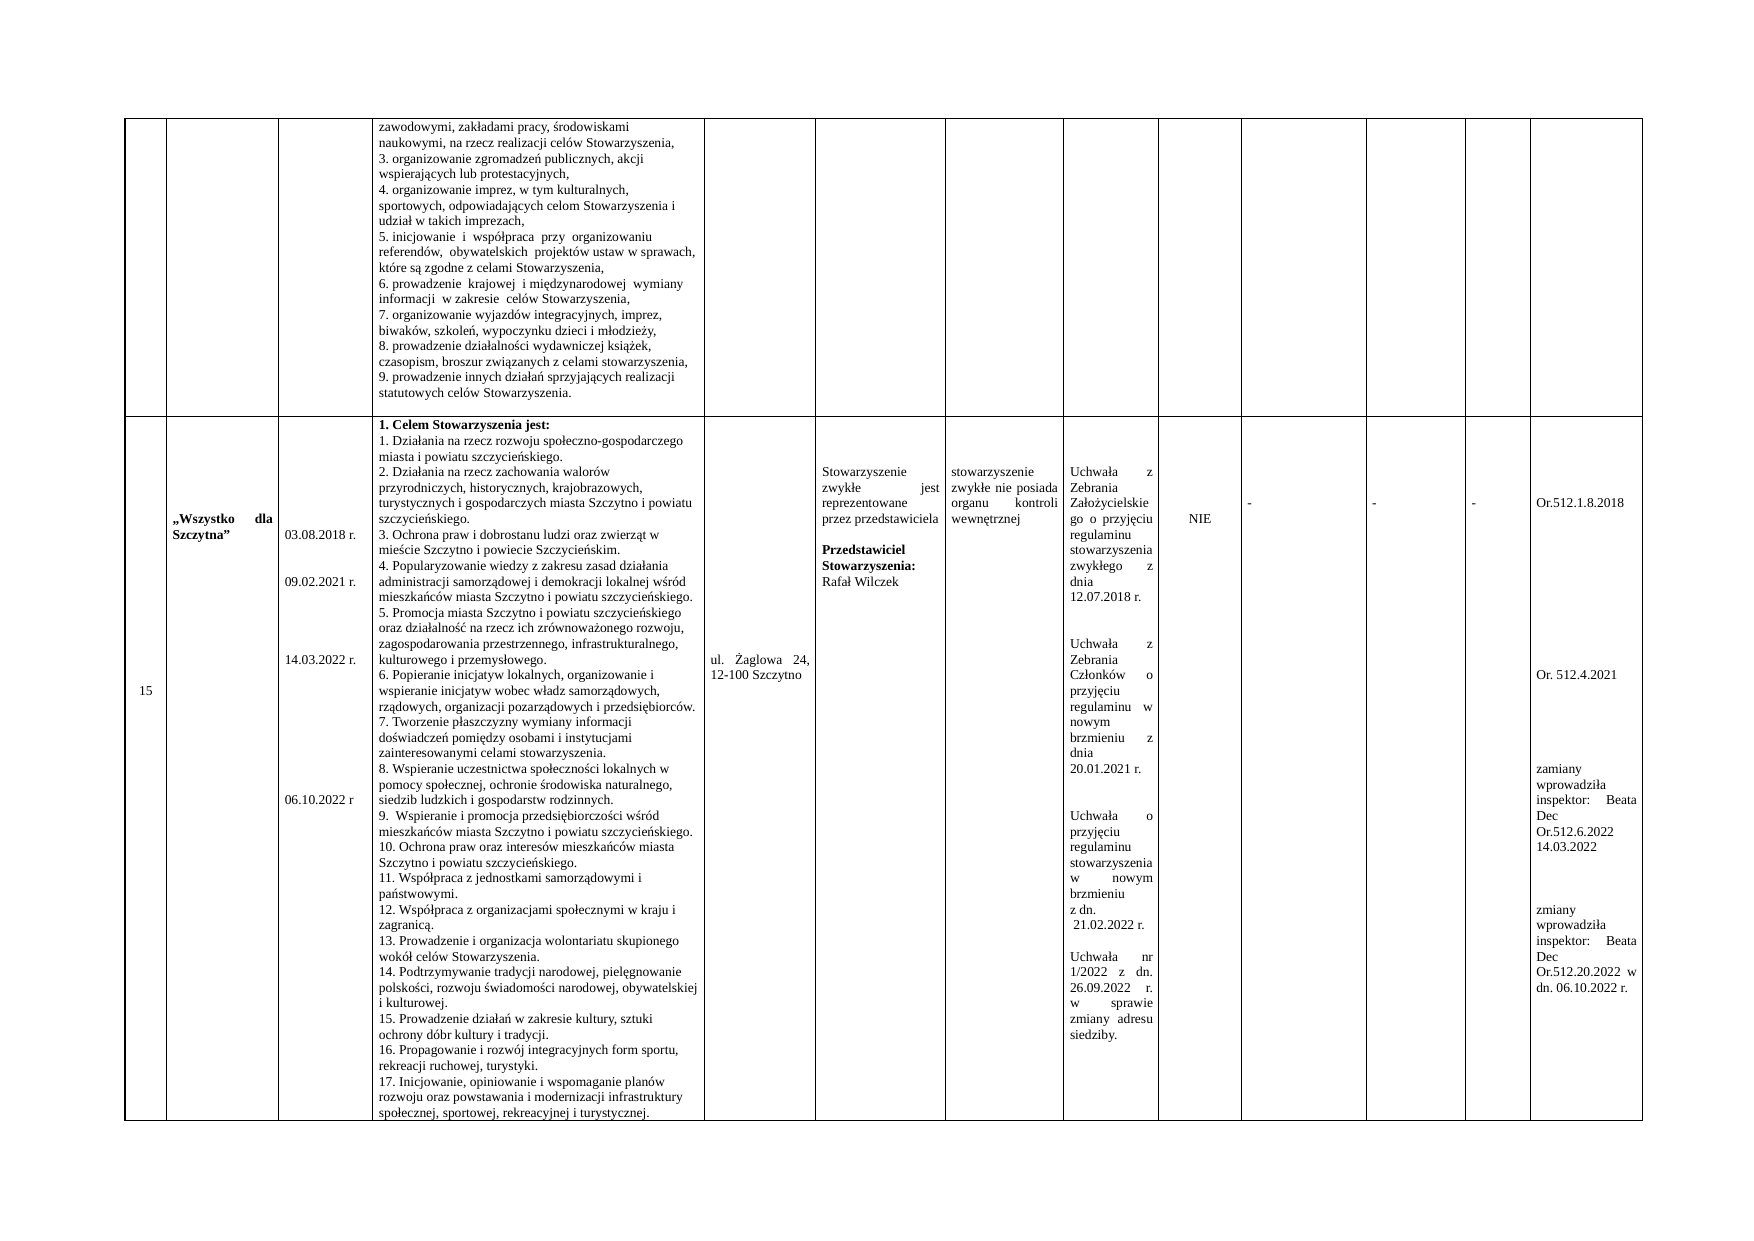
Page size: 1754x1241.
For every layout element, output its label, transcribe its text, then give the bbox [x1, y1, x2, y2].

table_cell 15 [126, 417, 166, 1120]
table_cell [705, 119, 815, 416]
table_cell - [1242, 417, 1366, 1120]
table_cell - [1367, 417, 1465, 1120]
table_cell [1064, 119, 1158, 416]
table_cell [816, 119, 945, 416]
table_cell 1. Celem Stowarzyszenia jest: 1. Działania na rzecz rozwoju społeczno-gospodarczego miasta i powiatu szczycieńskiego. 2. Działania na rzecz zachowania walorów przyrodniczych, historycznych, krajobrazowych, turystycznych i gospodarczych miasta Szczytno i powiatu szczycieńskiego. 3. Ochrona praw i dobrostanu ludzi oraz zwierząt w mieście Szczytno i powiecie Szczycieńskim. 4. Popularyzowanie wiedzy z zakresu zasad działania administracji samorządowej i demokracji lokalnej wśród mieszkańców miasta Szczytno i powiatu szczycieńskiego. 5. Promocja miasta Szczytno i powiatu szczycieńskiego oraz działalność na rzecz ich zrównoważonego rozwoju, zagospodarowania przestrzennego, infrastrukturalnego, kulturowego i przemysłowego. 6. Popieranie inicjatyw lokalnych, organizowanie i wspieranie inicjatyw wobec władz samorządowych, rządowych, organizacji pozarządowych i przedsiębiorców. 7. Tworzenie płaszczyzny wymiany informacji doświadczeń pomiędzy osobami i instytucjami zainteresowanymi celami stowarzyszenia. 8. Wspieranie uczestnictwa społeczności lokalnych w pomocy społecznej, ochronie środowiska naturalnego, siedzib ludzkich i gospodarstw rodzinnych. 9. Wspieranie i promocja przedsiębiorczości wśród mieszkańców miasta Szczytno i powiatu szczycieńskiego. 10. Ochrona praw oraz interesów mieszkańców miasta Szczytno i powiatu szczycieńskiego. 11. Współpraca z jednostkami samorządowymi i państwowymi. 12. Współpraca z organizacjami społecznymi w kraju i zagranicą. 13. Prowadzenie i organizacja wolontariatu skupionego wokół celów Stowarzyszenia. 14. Podtrzymywanie tradycji narodowej, pielęgnowanie polskości, rozwoju świadomości narodowej, obywatelskiej i kulturowej. 15. Prowadzenie działań w zakresie kultury, sztuki ochrony dóbr kultury i tradycji. 16. Propagowanie i rozwój integracyjnych form sportu, rekreacji ruchowej, turystyki. 17. Inicjowanie, opiniowanie i wspomaganie planów rozwoju oraz powstawania i modernizacji infrastruktury społecznej, sportowej, rekreacyjnej i turystycznej. [373, 417, 704, 1120]
table_cell NIE [1159, 417, 1241, 1120]
table_cell [126, 119, 166, 416]
table_cell zawodowymi, zakładami pracy, środowiskami naukowymi, na rzecz realizacji celów Stowarzyszenia, 3. organizowanie zgromadzeń publicznych, akcji wspierających lub protestacyjnych, 4. organizowanie imprez, w tym kulturalnych, sportowych, odpowiadających celom Stowarzyszenia i udział w takich imprezach, 5. inicjowanie i współpraca przy organizowaniu referendów, obywatelskich projektów ustaw w sprawach, które są zgodne z celami Stowarzyszenia, 6. prowadzenie krajowej i międzynarodowej wymiany informacji w zakresie celów Stowarzyszenia, 7. organizowanie wyjazdów integracyjnych, imprez, biwaków, szkoleń, wypoczynku dzieci i młodzieży, 8. prowadzenie działalności wydawniczej książek, czasopism, broszur związanych z celami stowarzyszenia, 9. prowadzenie innych działań sprzyjających realizacji statutowych celów Stowarzyszenia. [373, 119, 704, 416]
table_cell stowarzyszenie zwykłe nie posiada organu kontroli wewnętrznej [946, 417, 1063, 1120]
table_cell Uchwała z Zebrania Założycielskiego o przyjęciu regulaminu stowarzyszenia zwykłego z dnia 12.07.2018 r. Uchwała z Zebrania Członków o przyjęciu regulaminu w nowym brzmieniu z dnia 20.01.2021 r. Uchwała o przyjęciu regulaminu stowarzyszenia w nowym brzmieniu z dn. 21.02.2022 r. Uchwała nr 1/2022 z dn. 26.09.2022 r. w sprawie zmiany adresu siedziby. [1064, 417, 1158, 1120]
table_cell „Wszystko dla Szczytna” [167, 417, 278, 1120]
table_cell Or.512.1.8.2018 Or. 512.4.2021 zamiany wprowadziła inspektor: Beata Dec Or.512.6.2022 14.03.2022 zmiany wprowadziła inspektor: Beata Dec Or.512.20.2022 w dn. 06.10.2022 r. [1531, 417, 1642, 1120]
table_cell 03.08.2018 r. 09.02.2021 r. 14.03.2022 r. 06.10.2022 r [279, 417, 372, 1120]
table_cell [279, 119, 372, 416]
table_cell [1159, 119, 1241, 416]
table_cell [167, 119, 278, 416]
table_cell - [1466, 119, 1530, 416]
table_cell - [1242, 119, 1366, 416]
table_cell ul. Żaglowa 24, 12-100 Szczytno [705, 417, 815, 1120]
table_cell [946, 119, 1063, 416]
table_cell [1531, 119, 1642, 416]
table_cell - [1367, 119, 1465, 416]
table_cell - [1466, 417, 1530, 1120]
table_cell Stowarzyszenie zwykłe jest reprezentowane przez przedstawiciela Przedstawiciel Stowarzyszenia: Rafał Wilczek [816, 417, 945, 1120]
